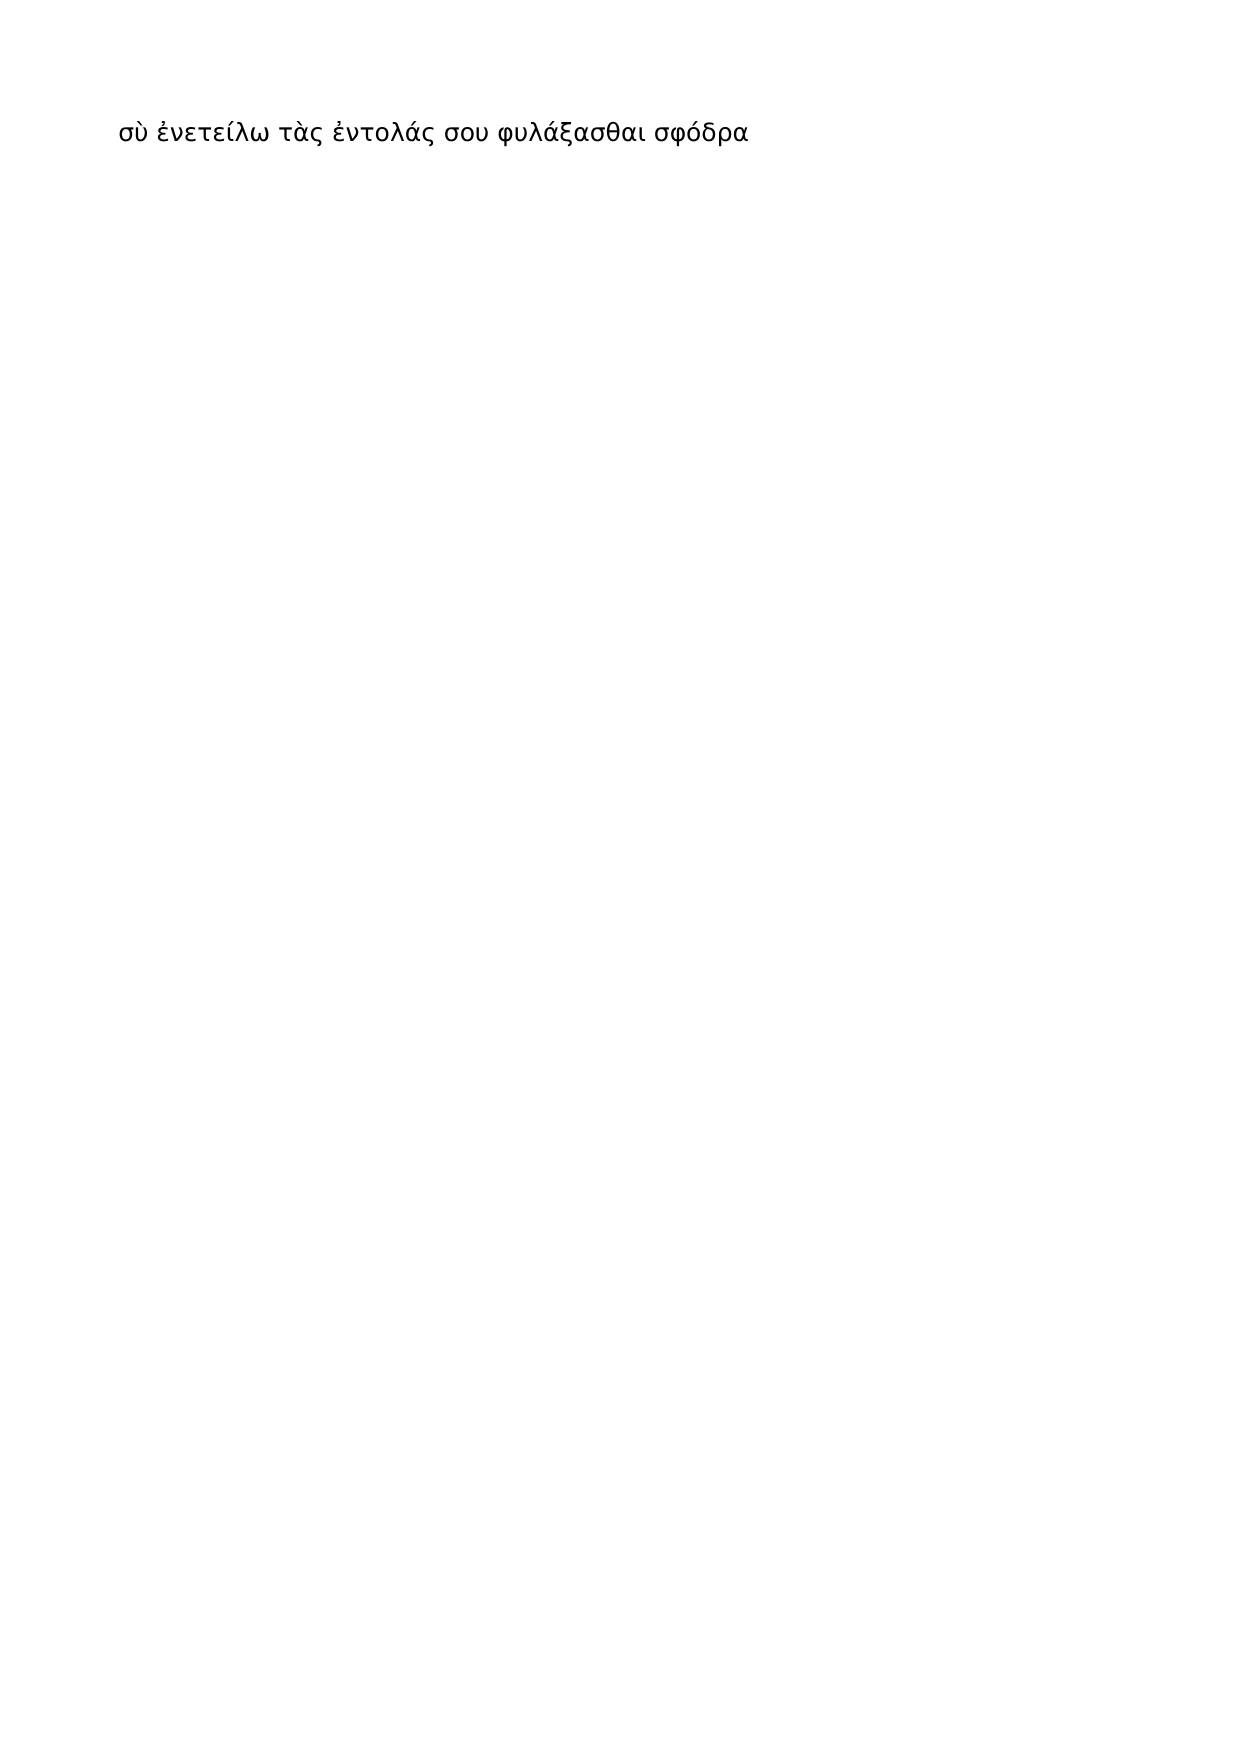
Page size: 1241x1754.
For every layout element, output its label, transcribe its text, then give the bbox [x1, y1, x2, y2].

text σὺ ἐνετείλω τὰς ἐντολάς σου φυλάξασθαι σφόδρα [118, 118, 1122, 147]
